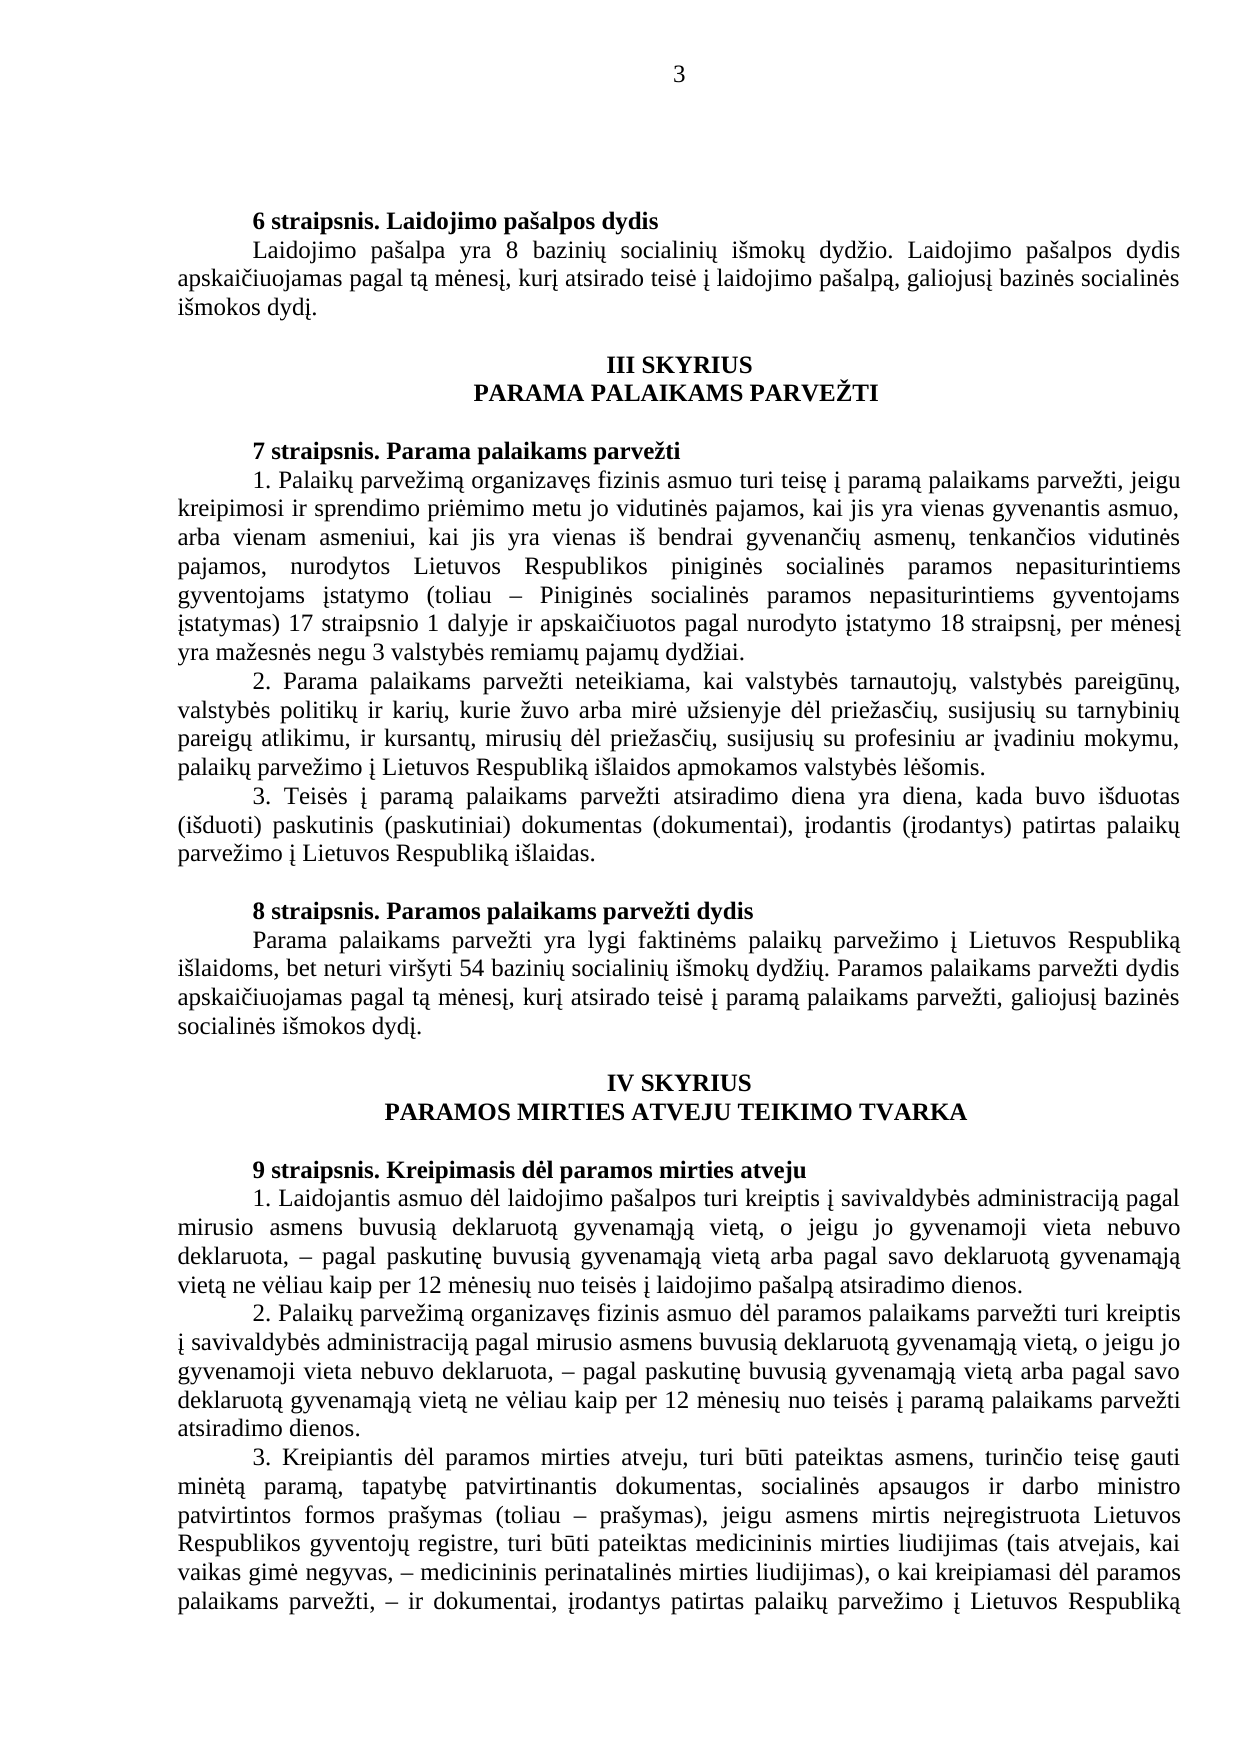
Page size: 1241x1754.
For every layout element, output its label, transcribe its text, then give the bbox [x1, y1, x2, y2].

text Laidojimo pašalpa yra 8 bazinių socialinių išmokų dydžio. Laidojimo pašalpos dydis apskaičiuojamas pagal tą mėnesį, kurį atsirado teisė į laidojimo pašalpą, galiojusį bazinės socialinės išmokos dydį. [177, 235, 1181, 321]
text III SKYRIUS [177, 350, 1181, 378]
text PARAMA PALAIKAMS PARVEŽTI [177, 378, 1181, 407]
text PARAMOS MIRTIES ATVEJU TEIKIMO TVARKA [177, 1097, 1181, 1126]
text 1. Laidojantis asmuo dėl laidojimo pašalpos turi kreiptis į savivaldybės administraciją pagal mirusio asmens buvusią deklaruotą gyvenamąją vietą, o jeigu jo gyvenamoji vieta nebuvo deklaruota, – pagal paskutinę buvusią gyvenamąją vietą arba pagal savo deklaruotą gyvenamąją vietą ne vėliau kaip per 12 mėnesių nuo teisės į laidojimo pašalpą atsiradimo dienos. [177, 1183, 1181, 1298]
text Parama palaikams parvežti yra lygi faktinėms palaikų parvežimo į Lietuvos Respubliką išlaidoms, bet neturi viršyti 54 bazinių socialinių išmokų dydžių. Paramos palaikams parvežti dydis apskaičiuojamas pagal tą mėnesį, kurį atsirado teisė į paramą palaikams parvežti, galiojusį bazinės socialinės išmokos dydį. [177, 925, 1181, 1040]
text IV SKYRIUS [177, 1068, 1181, 1097]
text 9 straipsnis. Kreipimasis dėl paramos mirties atveju [177, 1155, 1181, 1183]
text 3. Kreipiantis dėl paramos mirties atveju, turi būti pateiktas asmens, turinčio teisę gauti minėtą paramą, tapatybę patvirtinantis dokumentas, socialinės apsaugos ir darbo ministro patvirtintos formos prašymas (toliau – prašymas), jeigu asmens mirtis neįregistruota Lietuvos Respublikos gyventojų registre, turi būti pateiktas medicininis mirties liudijimas (tais atvejais, kai vaikas gimė negyvas, – medicininis perinatalinės mirties liudijimas), o kai kreipiamasi dėl paramos palaikams parvežti, – ir dokumentai, įrodantys patirtas palaikų parvežimo į Lietuvos Respubliką [177, 1442, 1181, 1615]
text 7 straipsnis. Parama palaikams parvežti [177, 436, 1181, 465]
text 3. Teisės į paramą palaikams parvežti atsiradimo diena yra diena, kada buvo išduotas (išduoti) paskutinis (paskutiniai) dokumentas (dokumentai), įrodantis (įrodantys) patirtas palaikų parvežimo į Lietuvos Respubliką išlaidas. [177, 781, 1181, 867]
text 2. Palaikų parvežimą organizavęs fizinis asmuo dėl paramos palaikams parvežti turi kreiptis į savivaldybės administraciją pagal mirusio asmens buvusią deklaruotą gyvenamąją vietą, o jeigu jo gyvenamoji vieta nebuvo deklaruota, – pagal paskutinę buvusią gyvenamąją vietą arba pagal savo deklaruotą gyvenamąją vietą ne vėliau kaip per 12 mėnesių nuo teisės į paramą palaikams parvežti atsiradimo dienos. [177, 1298, 1181, 1442]
text 8 straipsnis. Paramos palaikams parvežti dydis [177, 896, 1181, 925]
text 6 straipsnis. Laidojimo pašalpos dydis [177, 206, 1181, 235]
text 2. Parama palaikams parvežti neteikiama, kai valstybės tarnautojų, valstybės pareigūnų, valstybės politikų ir karių, kurie žuvo arba mirė užsienyje dėl priežasčių, susijusių su tarnybinių pareigų atlikimu, ir kursantų, mirusių dėl priežasčių, susijusių su profesiniu ar įvadiniu mokymu, palaikų parvežimo į Lietuvos Respubliką išlaidos apmokamos valstybės lėšomis. [177, 666, 1181, 781]
text 1. Palaikų parvežimą organizavęs fizinis asmuo turi teisę į paramą palaikams parvežti, jeigu kreipimosi ir sprendimo priėmimo metu jo vidutinės pajamos, kai jis yra vienas gyvenantis asmuo, arba vienam asmeniui, kai jis yra vienas iš bendrai gyvenančių asmenų, tenkančios vidutinės pajamos, nurodytos Lietuvos Respublikos piniginės socialinės paramos nepasiturintiems gyventojams įstatymo (toliau – Piniginės socialinės paramos nepasiturintiems gyventojams įstatymas) 17 straipsnio 1 dalyje ir apskaičiuotos pagal nurodyto įstatymo 18 straipsnį, per mėnesį yra mažesnės negu 3 valstybės remiamų pajamų dydžiai. [177, 465, 1181, 666]
